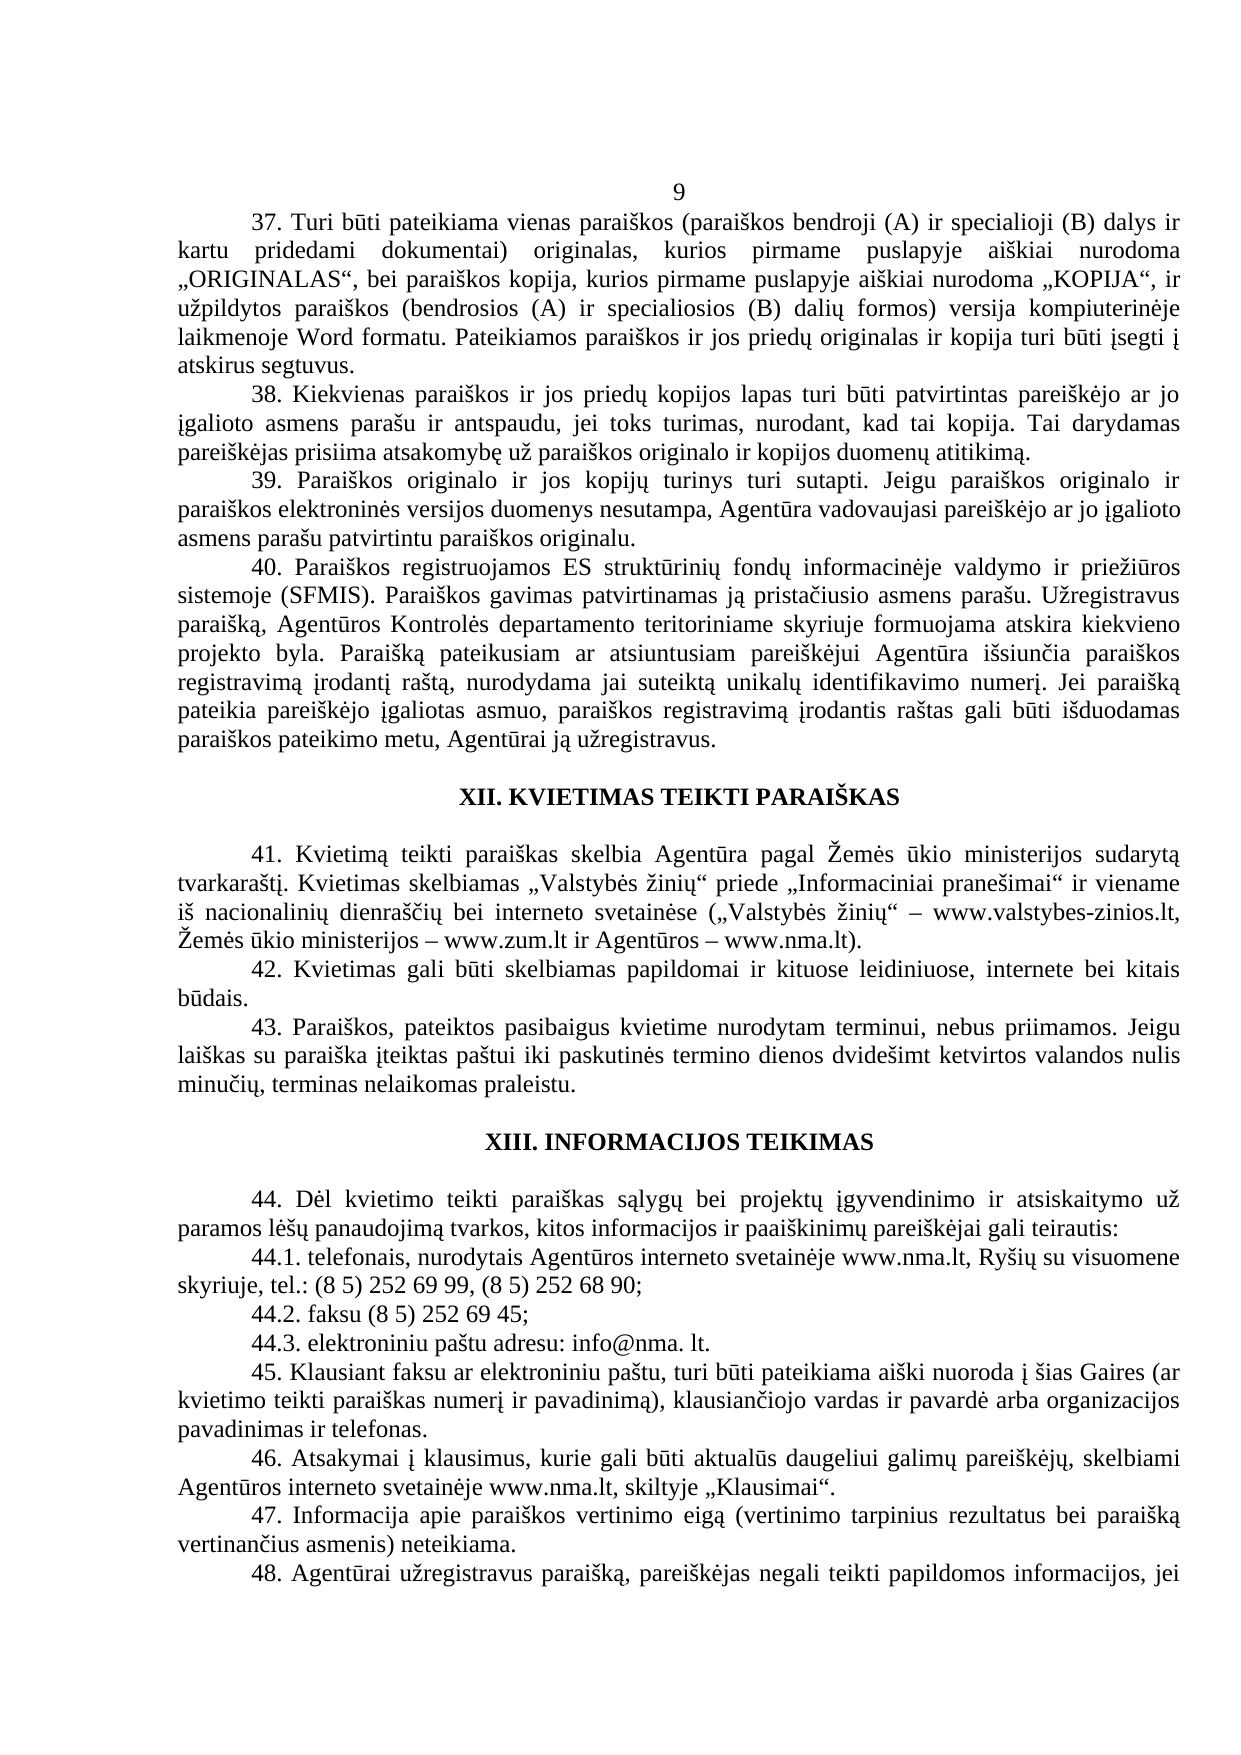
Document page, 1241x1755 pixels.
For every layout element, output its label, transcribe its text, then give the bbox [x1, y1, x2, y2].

text 47. Informacija apie paraiškos vertinimo eigą (vertinimo tarpinius rezultatus bei paraišką vertinančius asmenis) neteikiama. [177, 1500, 1181, 1558]
text 44.1. telefonais, nurodytais Agentūros interneto svetainėje www.nma.lt, Ryšių su visuomene skyriuje, tel.: (8 5) 252 69 99, (8 5) 252 68 90; [177, 1242, 1181, 1299]
text XIII. INFORMACIJOS TEIKIMAS [177, 1127, 1181, 1155]
text 42. Kvietimas gali būti skelbiamas papildomai ir kituose leidiniuose, internete bei kitais būdais. [177, 954, 1181, 1012]
text 38. Kiekvienas paraiškos ir jos priedų kopijos lapas turi būti patvirtintas pareiškėjo ar jo įgalioto asmens parašu ir antspaudu, jei toks turimas, nurodant, kad tai kopija. Tai darydamas pareiškėjas prisiima atsakomybę už paraiškos originalo ir kopijos duomenų atitikimą. [177, 379, 1181, 465]
text 44.2. faksu (8 5) 252 69 45; [177, 1299, 1181, 1328]
text 48. Agentūrai užregistravus paraišką, pareiškėjas negali teikti papildomos informacijos, jei [177, 1558, 1181, 1587]
text 40. Paraiškos registruojamos ES struktūrinių fondų informacinėje valdymo ir priežiūros sistemoje (SFMIS). Paraiškos gavimas patvirtinamas ją pristačiusio asmens parašu. Užregistravus paraišką, Agentūros Kontrolės departamento teritoriniame skyriuje formuojama atskira kiekvieno projekto byla. Paraišką pateikusiam ar atsiuntusiam pareiškėjui Agentūra išsiunčia paraiškos registravimą įrodantį raštą, nurodydama jai suteiktą unikalų identifikavimo numerį. Jei paraišką pateikia pareiškėjo įgaliotas asmuo, paraiškos registravimą įrodantis raštas gali būti išduodamas paraiškos pateikimo metu, Agentūrai ją užregistravus. [177, 552, 1181, 753]
text 43. Paraiškos, pateiktos pasibaigus kvietime nurodytam terminui, nebus priimamos. Jeigu laiškas su paraiška įteiktas paštui iki paskutinės termino dienos dvidešimt ketvirtos valandos nulis minučių, terminas nelaikomas praleistu. [177, 1012, 1181, 1098]
text 44.3. elektroniniu paštu adresu: info@nma. lt. [177, 1328, 1181, 1357]
text 39. Paraiškos originalo ir jos kopijų turinys turi sutapti. Jeigu paraiškos originalo ir paraiškos elektroninės versijos duomenys nesutampa, Agentūra vadovaujasi pareiškėjo ar jo įgalioto asmens parašu patvirtintu paraiškos originalu. [177, 465, 1181, 552]
text 46. Atsakymai į klausimus, kurie gali būti aktualūs daugeliui galimų pareiškėjų, skelbiami Agentūros interneto svetainėje www.nma.lt, skiltyje „Klausimai“. [177, 1443, 1181, 1500]
text 44. Dėl kvietimo teikti paraiškas sąlygų bei projektų įgyvendinimo ir atsiskaitymo už paramos lėšų panaudojimą tvarkos, kitos informacijos ir paaiškinimų pareiškėjai gali teirautis: [177, 1184, 1181, 1242]
text 45. Klausiant faksu ar elektroniniu paštu, turi būti pateikiama aiški nuoroda į šias Gaires (ar kvietimo teikti paraiškas numerį ir pavadinimą), klausiančiojo vardas ir pavardė arba organizacijos pavadinimas ir telefonas. [177, 1357, 1181, 1443]
text 41. Kvietimą teikti paraiškas skelbia Agentūra pagal Žemės ūkio ministerijos sudarytą tvarkaraštį. Kvietimas skelbiamas „Valstybės žinių“ priede „Informaciniai pranešimai“ ir viename iš nacionalinių dienraščių bei interneto svetainėse („Valstybės žinių“ – www.valstybes-zinios.lt, Žemės ūkio ministerijos – www.zum.lt ir Agentūros – www.nma.lt). [177, 839, 1181, 954]
text 37. Turi būti pateikiama vienas paraiškos (paraiškos bendroji (A) ir specialioji (B) dalys ir kartu pridedami dokumentai) originalas, kurios pirmame puslapyje aiškiai nurodoma „ORIGINALAS“, bei paraiškos kopija, kurios pirmame puslapyje aiškiai nurodoma „KOPIJA“, ir užpildytos paraiškos (bendrosios (A) ir specialiosios (B) dalių formos) versija kompiuterinėje laikmenoje Word formatu. Pateikiamos paraiškos ir jos priedų originalas ir kopija turi būti įsegti į atskirus segtuvus. [177, 207, 1181, 379]
text XII. KVIETIMAS TEIKTI PARAIŠKAS [177, 782, 1181, 810]
